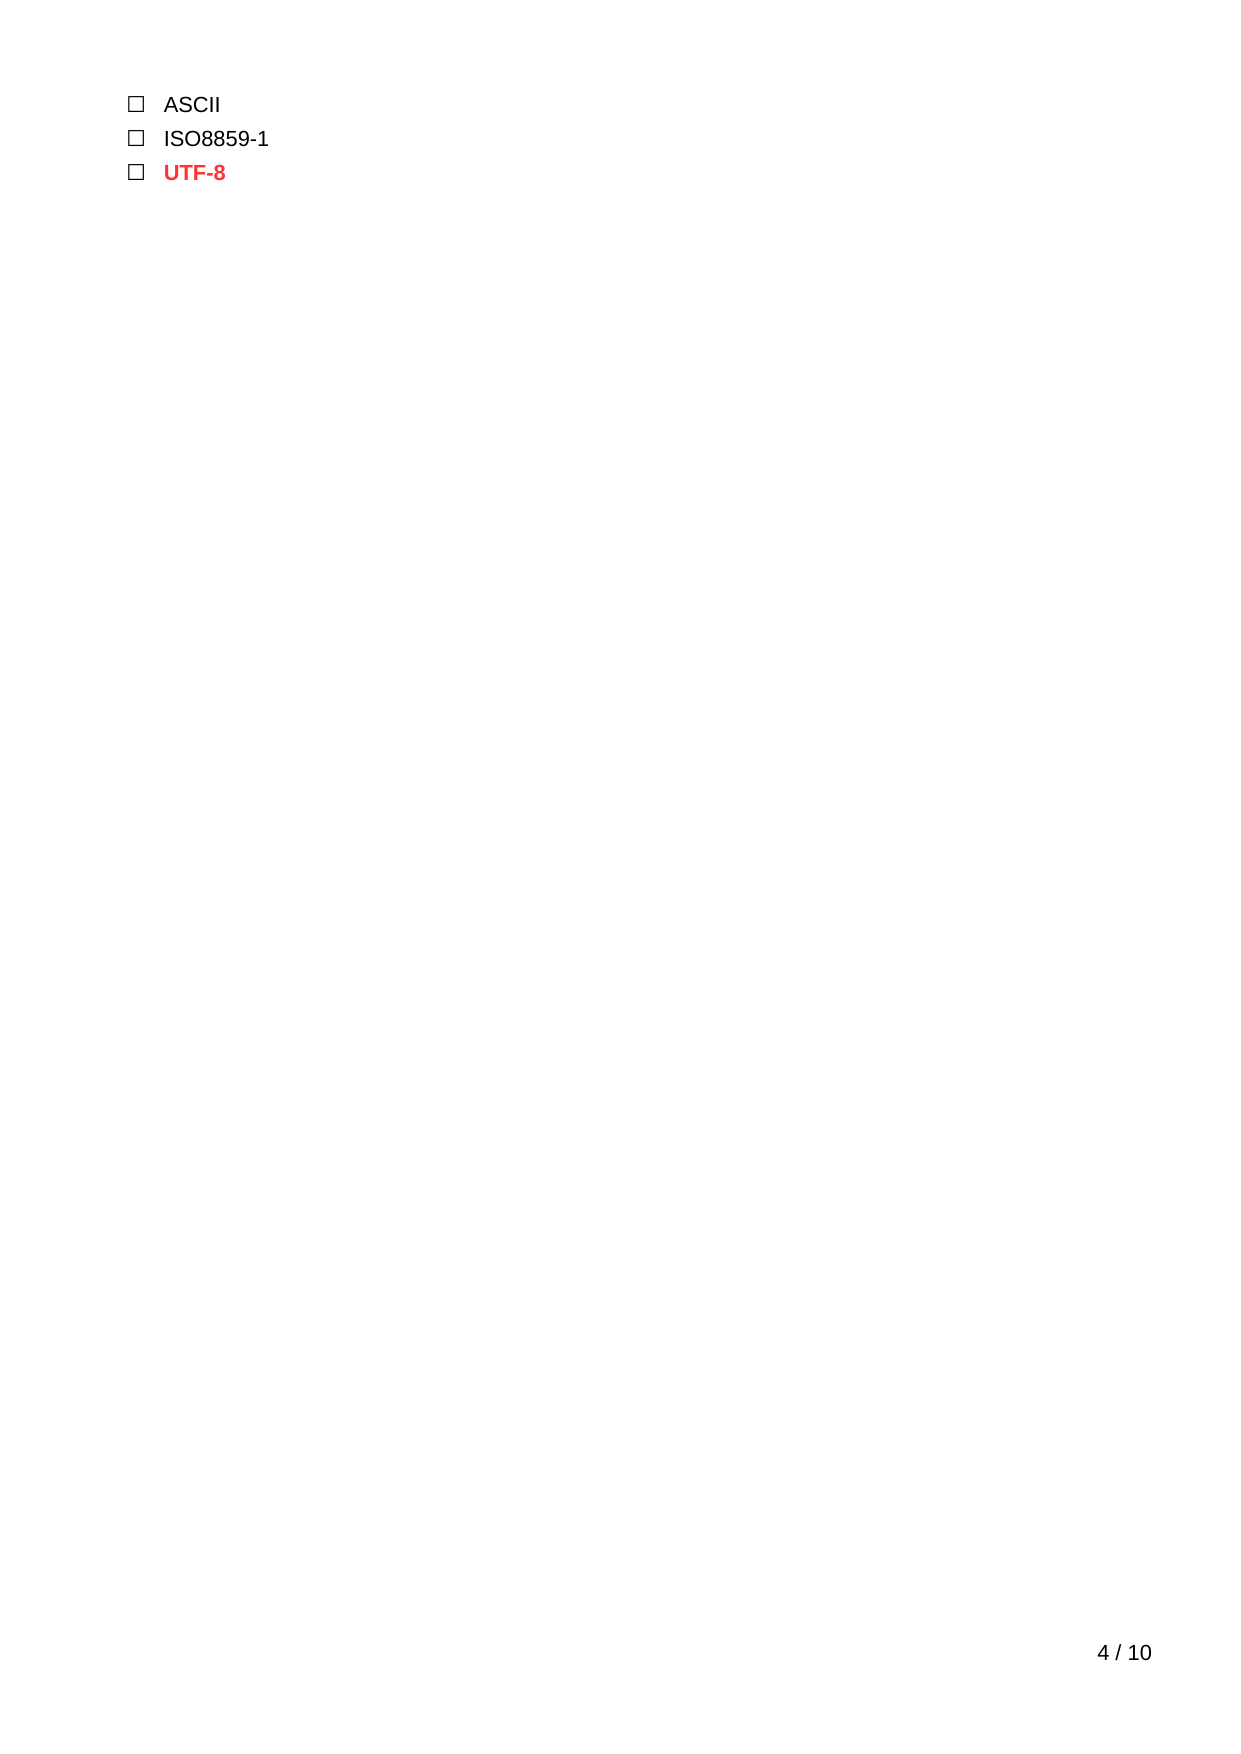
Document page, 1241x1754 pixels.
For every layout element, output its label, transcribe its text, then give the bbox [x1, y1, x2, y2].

list ISO8859-1 [126, 123, 1152, 152]
list ASCII [126, 88, 1152, 118]
list UTF-8 [126, 157, 1152, 187]
